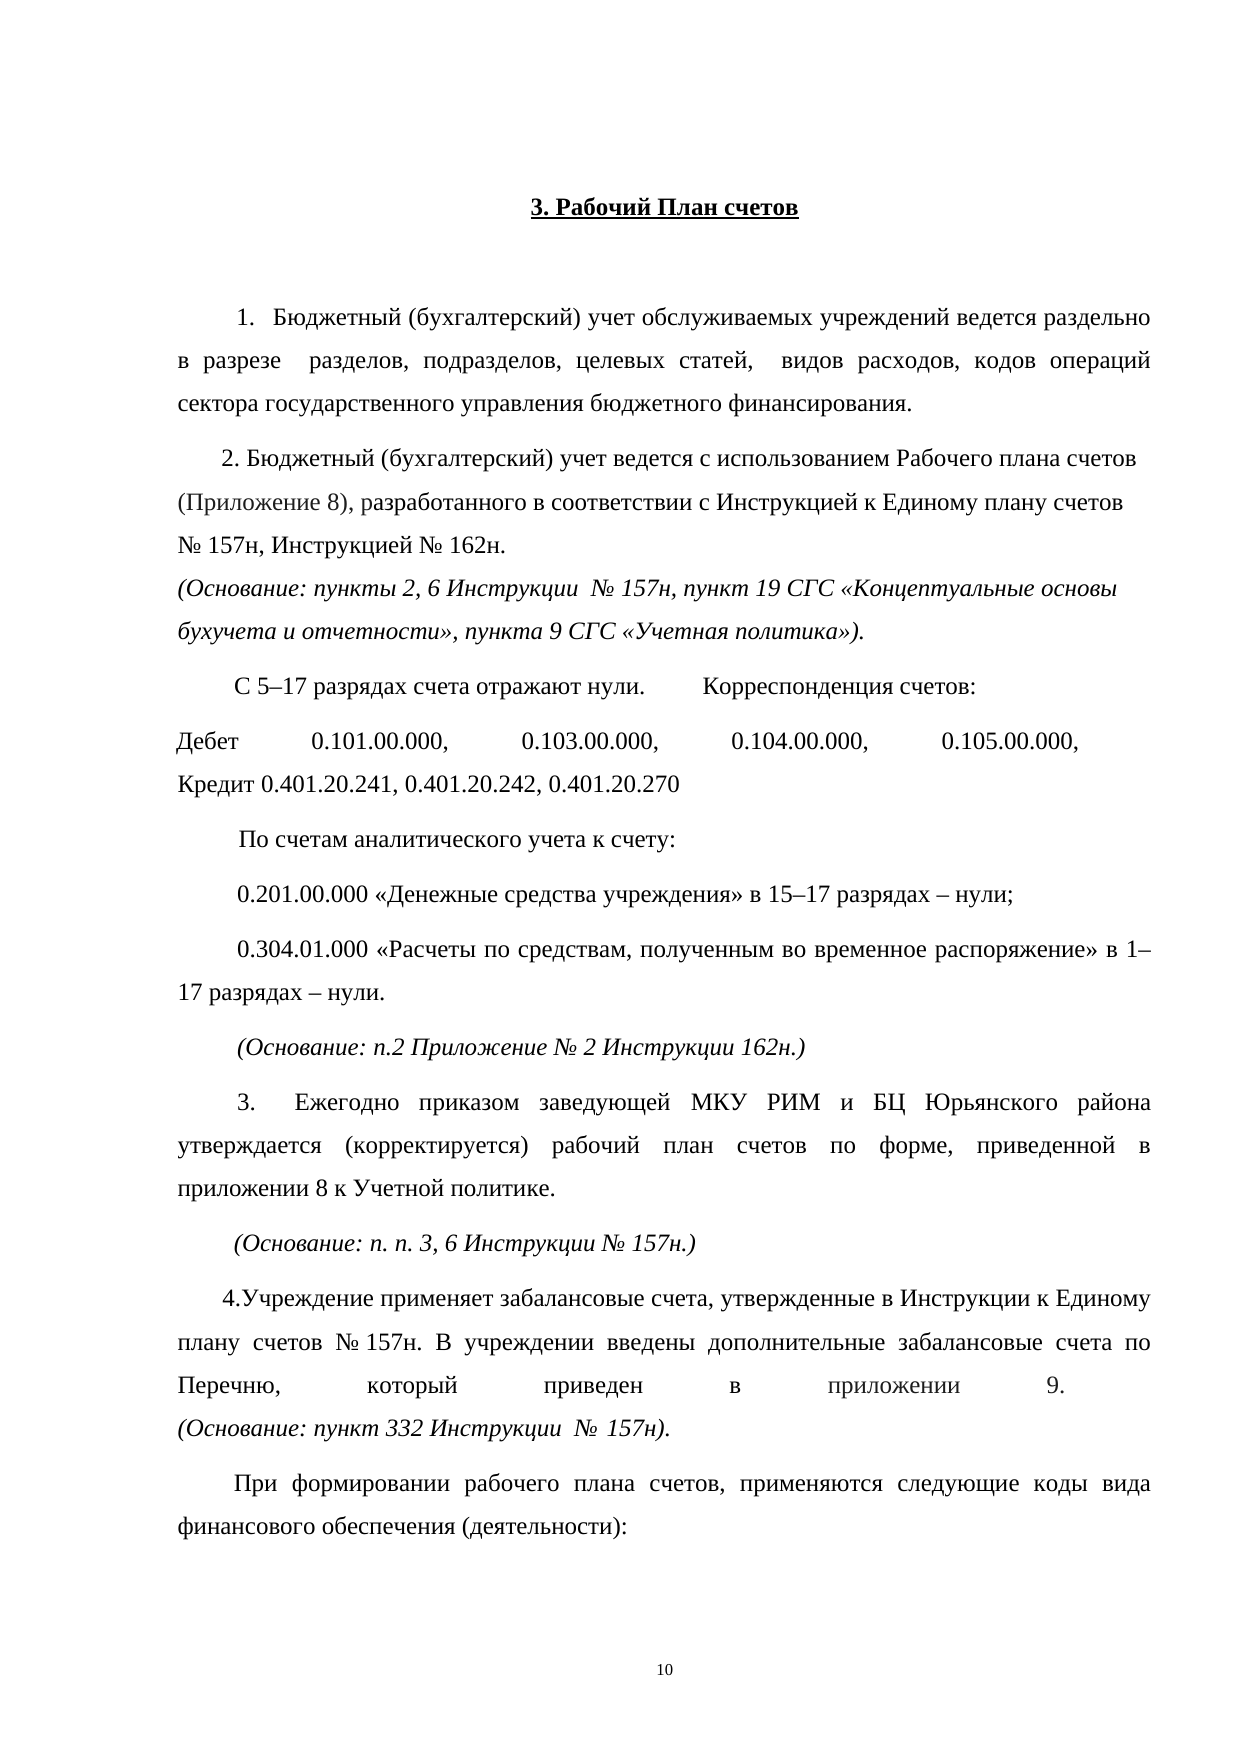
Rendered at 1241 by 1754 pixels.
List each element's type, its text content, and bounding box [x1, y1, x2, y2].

list Бюджетный (бухгалтерский) учет обслуживаемых учреждений ведется раздельно в разрезе разделов, подразделов, целевых статей, видов расходов, кодов операций сектора государственного управления бюджетного финансирования. [177, 302, 1152, 417]
list 4.Учреждение применяет забалансовые счета, утвержденные в Инструкции к Единому плану счетов № 157н. В учреждении введены дополнительные забалансовые счета по Перечню, который приведен в приложении 9. (Основание: пункт 332 Инструкции № 157н). [177, 1283, 1152, 1442]
text (Основание: п. п. 3, 6 Инструкции № 157н.) [177, 1228, 1152, 1257]
subtitle 3. Рабочий План счетов [177, 192, 1152, 221]
text Дебет 0.101.00.000, 0.103.00.000, 0.104.00.000, 0.105.00.000, Кредит 0.401.20.241, 0.401.20.242, 0.401.20.270 [176, 726, 1152, 798]
text 3. Ежегодно приказом заведующей МКУ РИМ и БЦ Юрьянского района утверждается (корректируется) рабочий план счетов по форме, приведенной в приложении 8 к Учетной политике. [177, 1087, 1152, 1202]
list 2. Бюджетный (бухгалтерский) учет ведется с использованием Рабочего плана счетов (Приложение 8), разработанного в соответствии с Инструкцией к Единому плану счетов № 157н, Инструкцией № 162н. (Основание: пункты 2, 6 Инструкции № 157н, пункт 19 СГС «Концептуальные основы бухучета и отчетности», пункта 9 СГС «Учетная политика»). [177, 443, 1152, 645]
text 0.304.01.000 «Расчеты по средствам, полученным во временное распоряжение» в 1–17 разрядах – нули. [177, 934, 1152, 1006]
text При формировании рабочего плана счетов, применяются следующие коды вида финансового обеспечения (деятельности): [177, 1468, 1152, 1540]
text С 5–17 разрядах счета отражают нули. Корреспонденция счетов: [177, 671, 1152, 700]
text 0.201.00.000 «Денежные средства учреждения» в 15–17 разрядах – нули; [177, 879, 1152, 908]
text (Основание: п.2 Приложение № 2 Инструкции 162н.) [177, 1032, 1152, 1061]
text По счетам аналитического учета к счету: [177, 824, 1152, 853]
